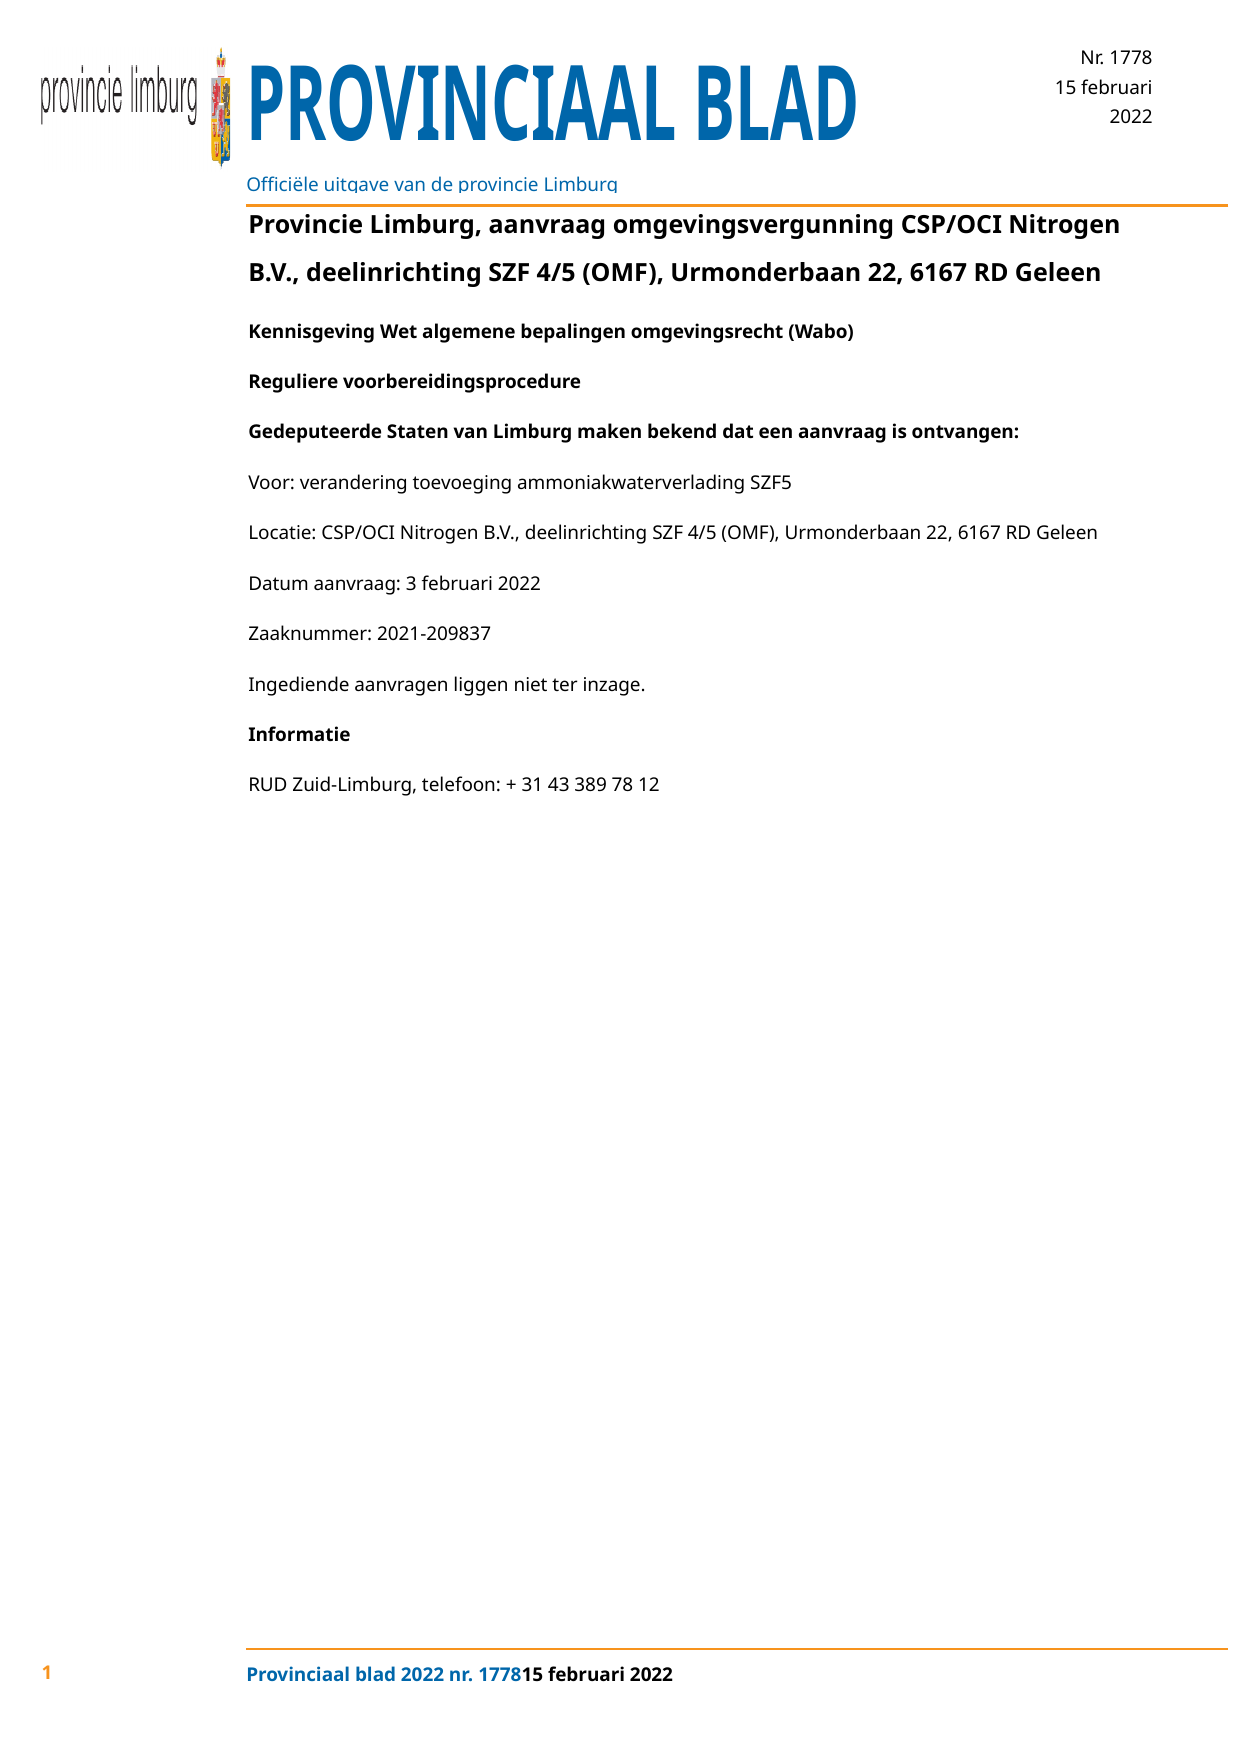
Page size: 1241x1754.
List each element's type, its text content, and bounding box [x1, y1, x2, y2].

text Kennisgeving Wet algemene bepalingen omgevingsrecht (Wabo) [248, 318, 1152, 344]
text Provincie Limburg, aanvraag omgevingsvergunning CSP/OCI Nitrogen B.V., deelinrichting SZF 4/5 (OMF), Urmonderbaan 22, 6167 RD Geleen [248, 207, 1152, 288]
text RUD Zuid-Limburg, telefoon: + 31 43 389 78 12 [248, 772, 1152, 797]
text Zaaknummer: 2021-209837 [248, 620, 1152, 646]
text Ingediende aanvragen liggen niet ter inzage. [248, 671, 1152, 697]
text Datum aanvraag: 3 februari 2022 [248, 570, 1152, 596]
text Gedeputeerde Staten van Limburg maken bekend dat een aanvraag is ontvangen: [248, 419, 1152, 444]
text Voor: verandering toevoeging ammoniakwaterverlading SZF5 [248, 469, 1152, 495]
picture [41, 47, 231, 172]
text Locatie: CSP/OCI Nitrogen B.V., deelinrichting SZF 4/5 (OMF), Urmonderbaan 22, 6167 RD Geleen [248, 519, 1152, 545]
text Reguliere voorbereidingsprocedure [248, 368, 1152, 394]
text Informatie [248, 721, 1152, 747]
